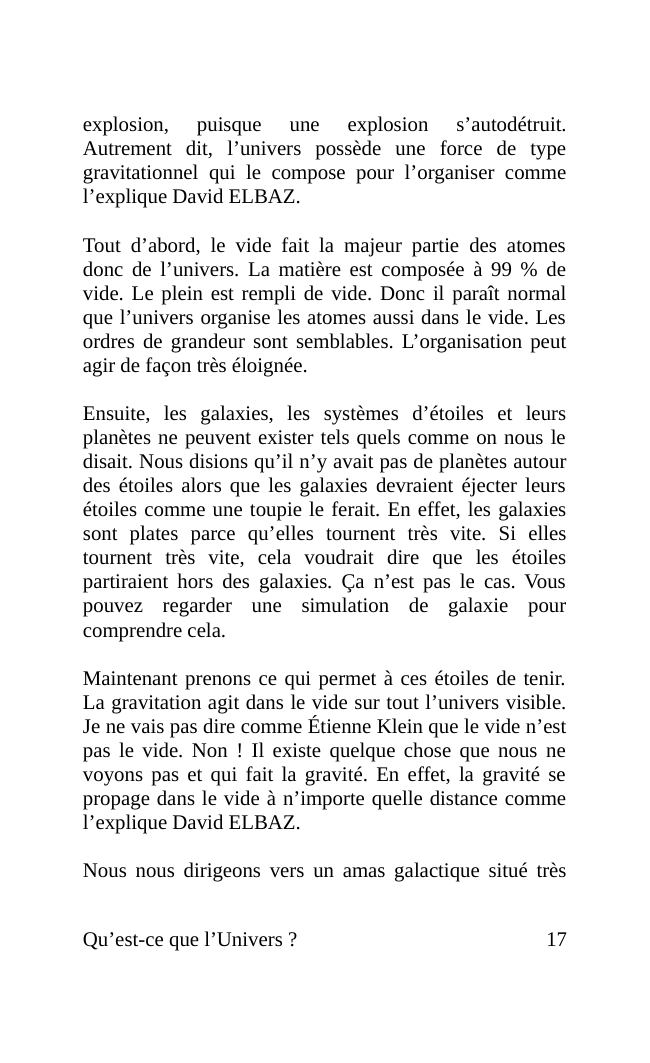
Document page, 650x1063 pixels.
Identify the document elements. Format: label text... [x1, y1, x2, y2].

text Tout d’abord, le vide fait la majeur partie des atomes donc de l’univers. La matière est composée à 99 % de vide. Le plein est rempli de vide. Donc il paraît normal que l’univers organise les atomes aussi dans le vide. Les ordres de grandeur sont semblables. L’organisation peut agir de façon très éloignée. [83, 232, 567, 377]
text Maintenant prenons ce qui permet à ces étoiles de tenir. La gravitation agit dans le vide sur tout l’univers visible. Je ne vais pas dire comme Étienne Klein que le vide n’est pas le vide. Non ! Il existe quelque chose que nous ne voyons pas et qui fait la gravité. En effet, la gravité se propage dans le vide à n’importe quelle distance comme l’explique David ELBAZ. [83, 666, 567, 834]
text explosion, puisque une explosion s’autodétruit. Autrement dit, l’univers possède une force de type gravitationnel qui le compose pour l’organiser comme l’explique David ELBAZ. [83, 112, 567, 208]
text Nous nous dirigeons vers un amas galactique situé très [83, 858, 567, 882]
text Ensuite, les galaxies, les systèmes d’étoiles et leurs planètes ne peuvent exister tels quels comme on nous le disait. Nous disions qu’il n’y avait pas de planètes autour des étoiles alors que les galaxies devraient éjecter leurs étoiles comme une toupie le ferait. En effet, les galaxies sont plates parce qu’elles tournent très vite. Si elles tournent très vite, cela voudrait dire que les étoiles partiraient hors des galaxies. Ça n’est pas le cas. Vous pouvez regarder une simulation de galaxie pour comprendre cela. [83, 401, 567, 642]
